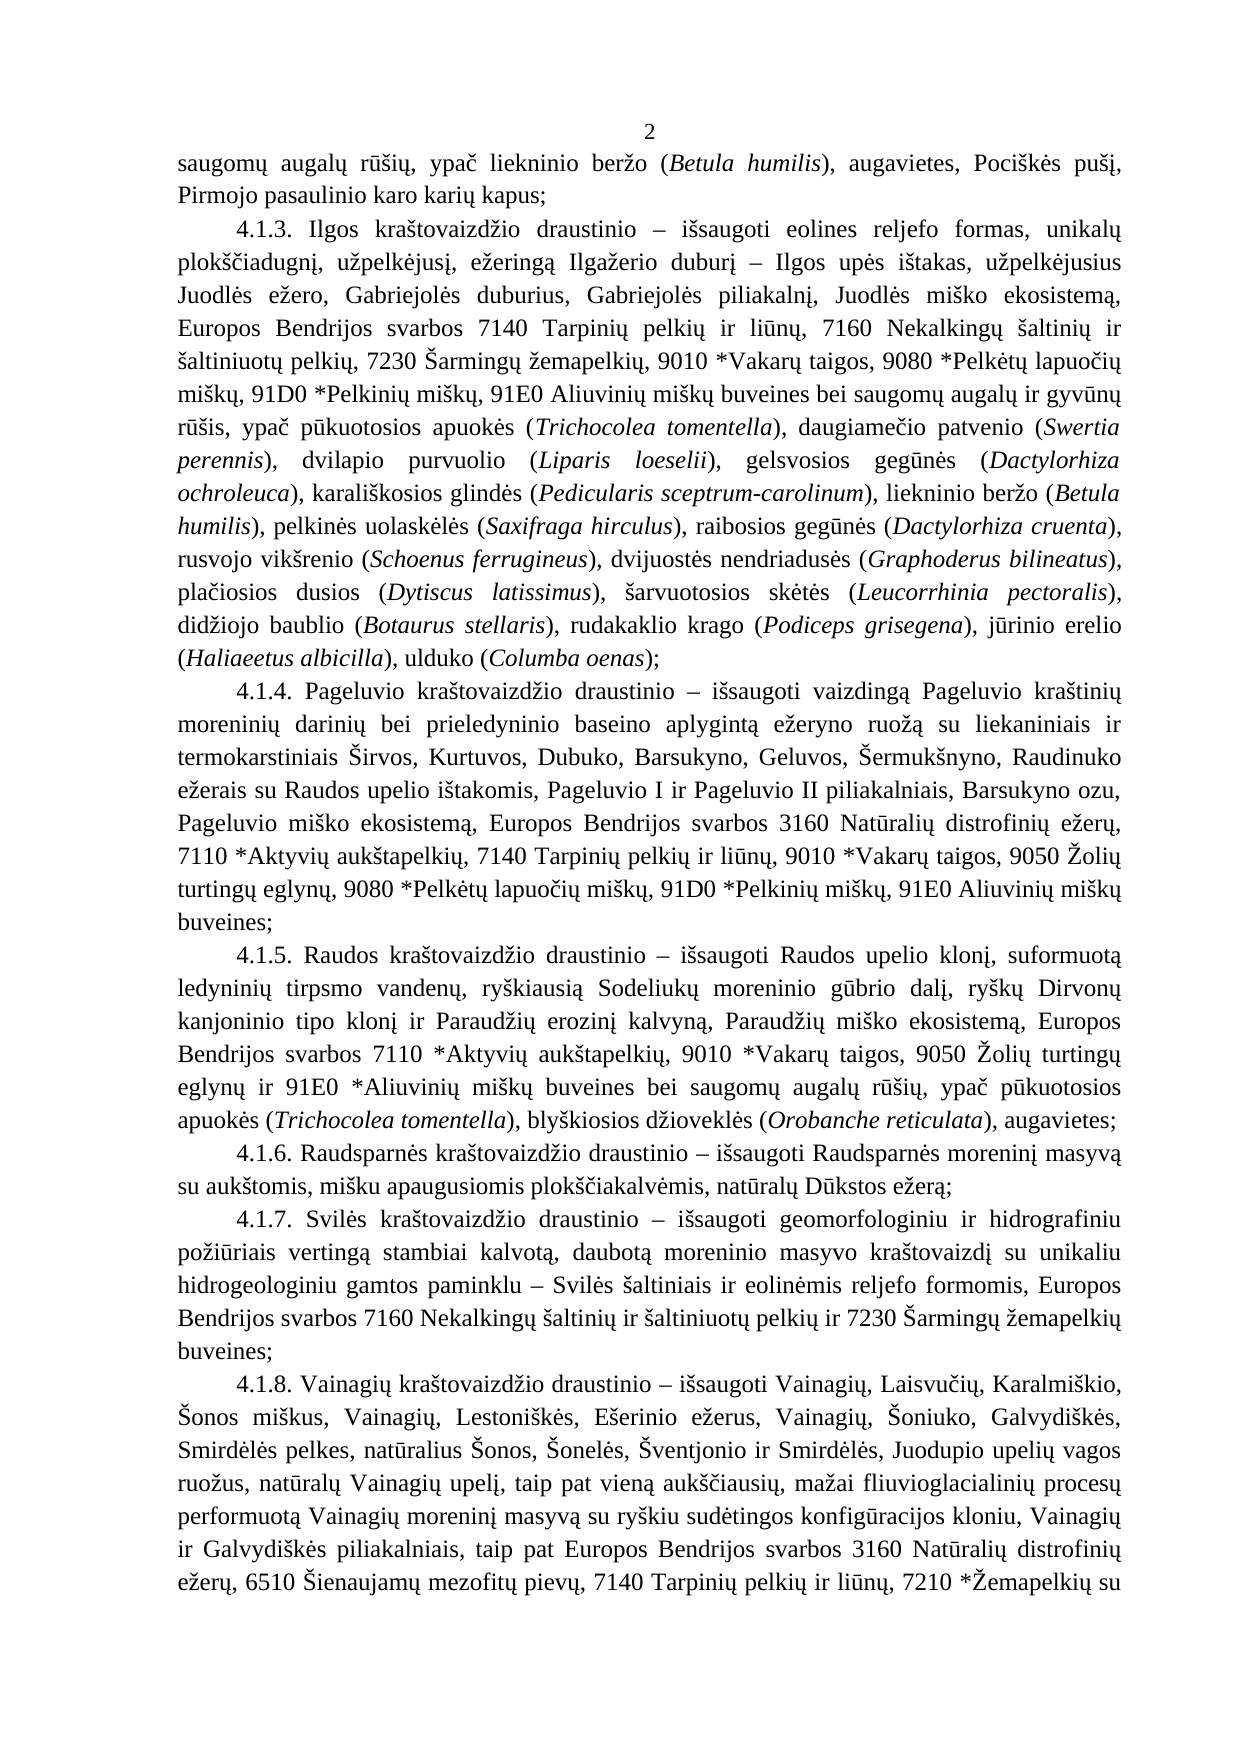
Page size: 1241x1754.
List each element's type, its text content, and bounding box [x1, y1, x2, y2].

text saugomų augalų rūšių, ypač liekninio beržo (Betula humilis), augavietes, Pociškės pušį, Pirmojo pasaulinio karo karių kapus; [177, 148, 1122, 209]
text 4.1.6. Raudsparnės kraštovaizdžio draustinio – išsaugoti Raudsparnės moreninį masyvą su aukštomis, mišku apaugusiomis plokščiakalvėmis, natūralų Dūkstos ežerą; [177, 1138, 1122, 1200]
text 4.1.5. Raudos kraštovaizdžio draustinio – išsaugoti Raudos upelio klonį, suformuotą ledyninių tirpsmo vandenų, ryškiausią Sodeliukų moreninio gūbrio dalį, ryškų Dirvonų kanjoninio tipo klonį ir Paraudžių erozinį kalvyną, Paraudžių miško ekosistemą, Europos Bendrijos svarbos 7110 *Aktyvių aukštapelkių, 9010 *Vakarų taigos, 9050 Žolių turtingų eglynų ir 91E0 *Aliuvinių miškų buveines bei saugomų augalų rūšių, ypač pūkuotosios apuokės (Trichocolea tomentella), blyškiosios džioveklės (Orobanche reticulata), augavietes; [177, 940, 1122, 1134]
text 4.1.8. Vainagių kraštovaizdžio draustinio – išsaugoti Vainagių, Laisvučių, Karalmiškio, Šonos miškus, Vainagių, Lestoniškės, Ešerinio ežerus, Vainagių, Šoniuko, Galvydiškės, Smirdėlės pelkes, natūralius Šonos, Šonelės, Šventjonio ir Smirdėlės, Juodupio upelių vagos ruožus, natūralų Vainagių upelį, taip pat vieną aukščiausių, mažai fliuvioglacialinių procesų performuotą Vainagių moreninį masyvą su ryškiu sudėtingos konfigūracijos kloniu, Vainagių ir Galvydiškės piliakalniais, taip pat Europos Bendrijos svarbos 3160 Natūralių distrofinių ežerų, 6510 Šienaujamų mezofitų pievų, 7140 Tarpinių pelkių ir liūnų, 7210 *Žemapelkių su [177, 1369, 1122, 1596]
text 4.1.3. Ilgos kraštovaizdžio draustinio – išsaugoti eolines reljefo formas, unikalų plokščiadugnį, užpelkėjusį, ežeringą Ilgažerio duburį – Ilgos upės ištakas, užpelkėjusius Juodlės ežero, Gabriejolės duburius, Gabriejolės piliakalnį, Juodlės miško ekosistemą, Europos Bendrijos svarbos 7140 Tarpinių pelkių ir liūnų, 7160 Nekalkingų šaltinių ir šaltiniuotų pelkių, 7230 Šarmingų žemapelkių, 9010 *Vakarų taigos, 9080 *Pelkėtų lapuočių miškų, 91D0 *Pelkinių miškų, 91E0 Aliuvinių miškų buveines bei saugomų augalų ir gyvūnų rūšis, ypač pūkuotosios apuokės (Trichocolea tomentella), daugiamečio patvenio (Swertia perennis), dvilapio purvuolio (Liparis loeselii), gelsvosios gegūnės (Dactylorhiza ochroleuca), karališkosios glindės (Pedicularis sceptrum-carolinum), liekninio beržo (Betula humilis), pelkinės uolaskėlės (Saxifraga hirculus), raibosios gegūnės (Dactylorhiza cruenta), rusvojo vikšrenio (Schoenus ferrugineus), dvijuostės nendriadusės (Graphoderus bilineatus), plačiosios dusios (Dytiscus latissimus), šarvuotosios skėtės (Leucorrhinia pectoralis), didžiojo baublio (Botaurus stellaris), rudakaklio krago (Podiceps grisegena), jūrinio erelio (Haliaeetus albicilla), ulduko (Columba oenas); [177, 214, 1122, 672]
text 4.1.7. Svilės kraštovaizdžio draustinio – išsaugoti geomorfologiniu ir hidrografiniu požiūriais vertingą stambiai kalvotą, daubotą moreninio masyvo kraštovaizdį su unikaliu hidrogeologiniu gamtos paminklu – Svilės šaltiniais ir eolinėmis reljefo formomis, Europos Bendrijos svarbos 7160 Nekalkingų šaltinių ir šaltiniuotų pelkių ir 7230 Šarmingų žemapelkių buveines; [177, 1204, 1122, 1365]
text 4.1.4. Pageluvio kraštovaizdžio draustinio – išsaugoti vaizdingą Pageluvio kraštinių moreninių darinių bei prieledyninio baseino aplygintą ežeryno ruožą su liekaniniais ir termokarstiniais Širvos, Kurtuvos, Dubuko, Barsukyno, Geluvos, Šermukšnyno, Raudinuko ežerais su Raudos upelio ištakomis, Pageluvio I ir Pageluvio II piliakalniais, Barsukyno ozu, Pageluvio miško ekosistemą, Europos Bendrijos svarbos 3160 Natūralių distrofinių ežerų, 7110 *Aktyvių aukštapelkių, 7140 Tarpinių pelkių ir liūnų, 9010 *Vakarų taigos, 9050 Žolių turtingų eglynų, 9080 *Pelkėtų lapuočių miškų, 91D0 *Pelkinių miškų, 91E0 Aliuvinių miškų buveines; [177, 676, 1122, 936]
